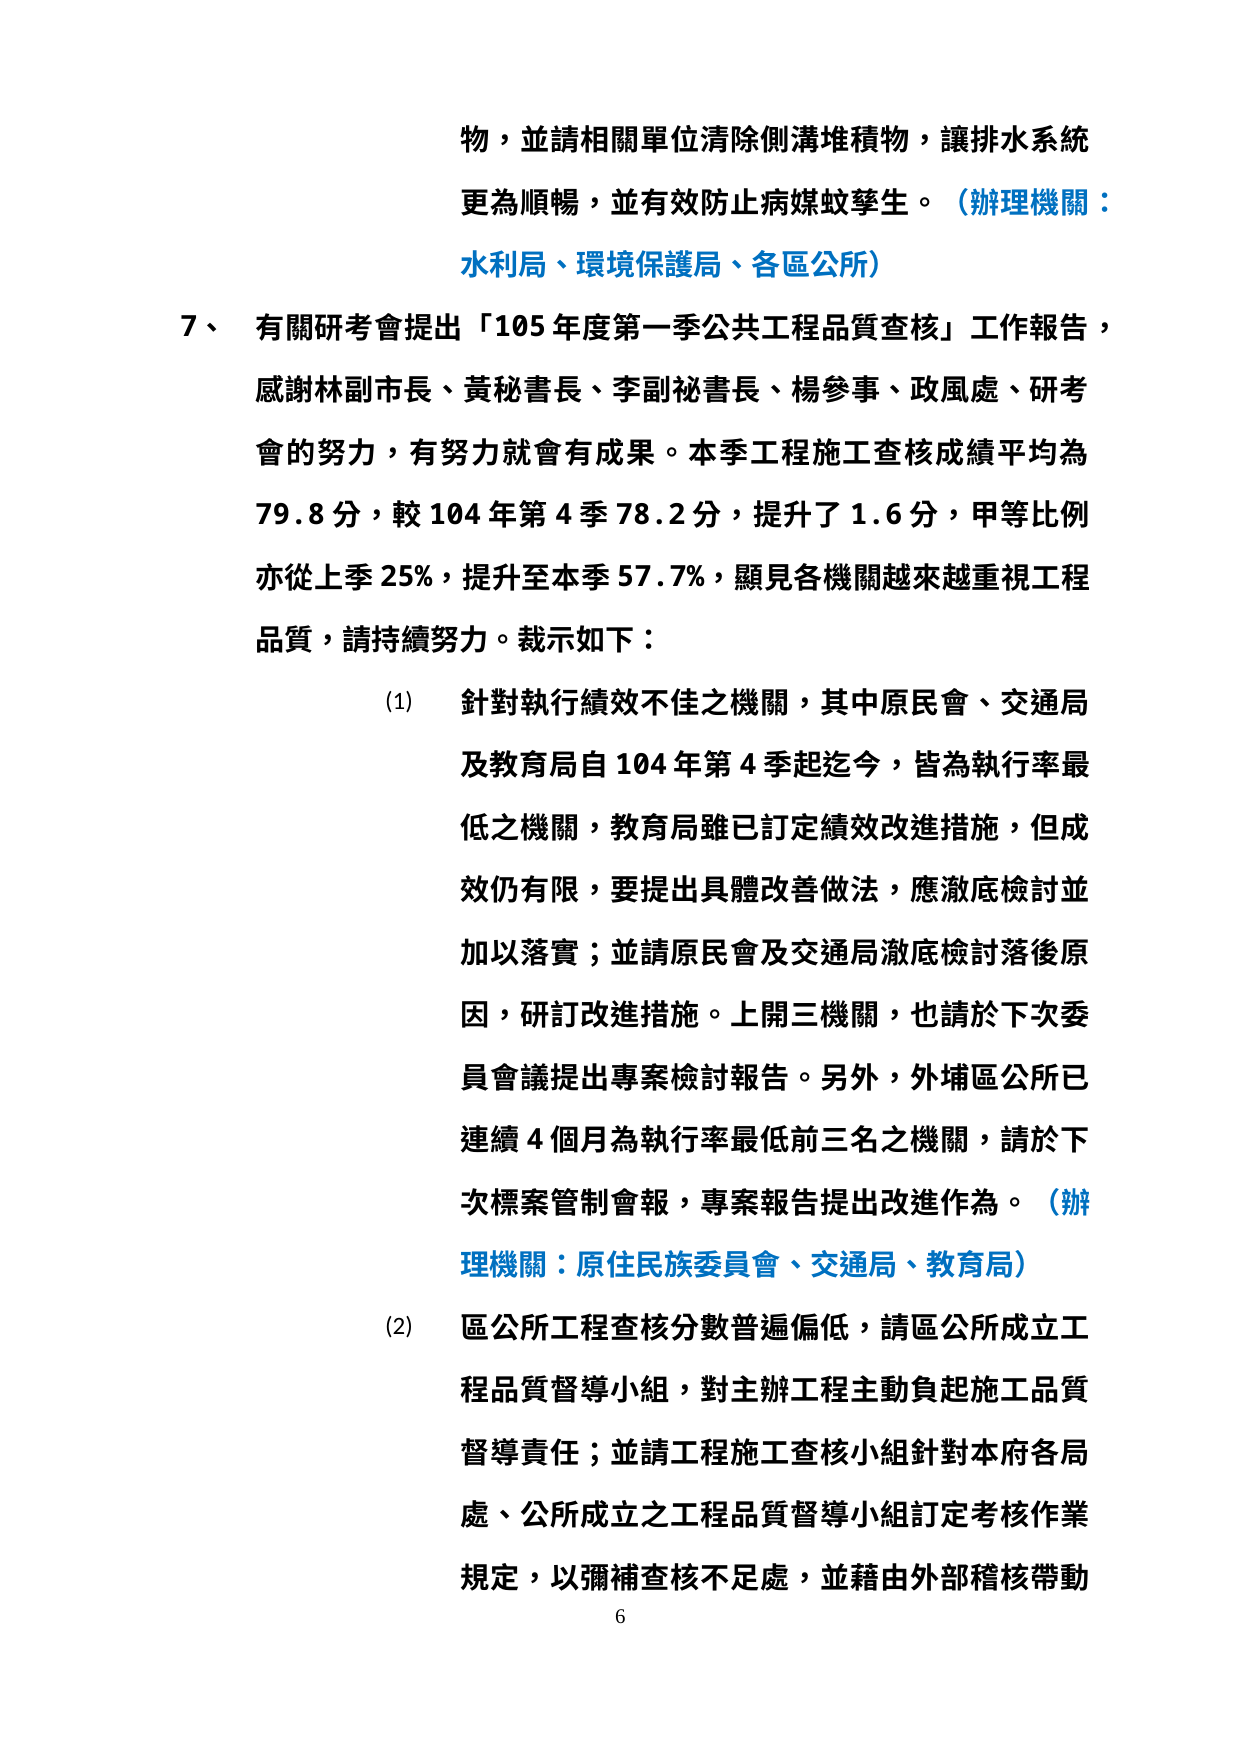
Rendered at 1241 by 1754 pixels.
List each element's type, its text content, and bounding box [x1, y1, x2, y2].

list 針對執行績效不佳之機關，其中原民會、交通局及教育局自104年第4季起迄今，皆為執行率最低之機關，教育局雖已訂定績效改進措施，但成效仍有限，要提出具體改善做法，應澈底檢討並加以落實；並請原民會及交通局澈底檢討落後原因，研訂改進措施。上開三機關，也請於下次委員會議提出專案檢討報告。另外，外埔區公所已連續4個月為執行率最低前三名之機關，請於下次標案管制會報，專案報告提出改進作為。（辦理機關：原住民族委員會、交通局、教育局） [385, 659, 1090, 1284]
list 有關研考會提出「105年度第一季公共工程品質查核」工作報告，感謝林副市長、黃秘書長、李副祕書長、楊參事、政風處、研考會的努力，有努力就會有成果。本季工程施工查核成績平均為79.8分，較104年第4季78.2分，提升了1.6分，甲等比例亦從上季25%，提升至本季57.7%，顯見各機關越來越重視工程品質，請持續努力。裁示如下： [180, 284, 1090, 659]
list 請水利單位、公所及環保單位，在汛期前針對權管流域及側溝清理進行確認，各公所、各區里長協助宣導民眾清除花盆、植栽等堵住側溝之堆積物，並請相關單位清除側溝堆積物，讓排水系統更為順暢，並有效防止病媒蚊孳生。（辦理機關：水利局、環境保護局、各區公所） [385, 96, 1090, 284]
list 區公所工程查核分數普遍偏低，請區公所成立工程品質督導小組，對主辦工程主動負起施工品質督導責任；並請工程施工查核小組針對本府各局處、公所成立之工程品質督導小組訂定考核作業規定，以彌補查核不足處，並藉由外部稽核帶動 [385, 1284, 1090, 1596]
